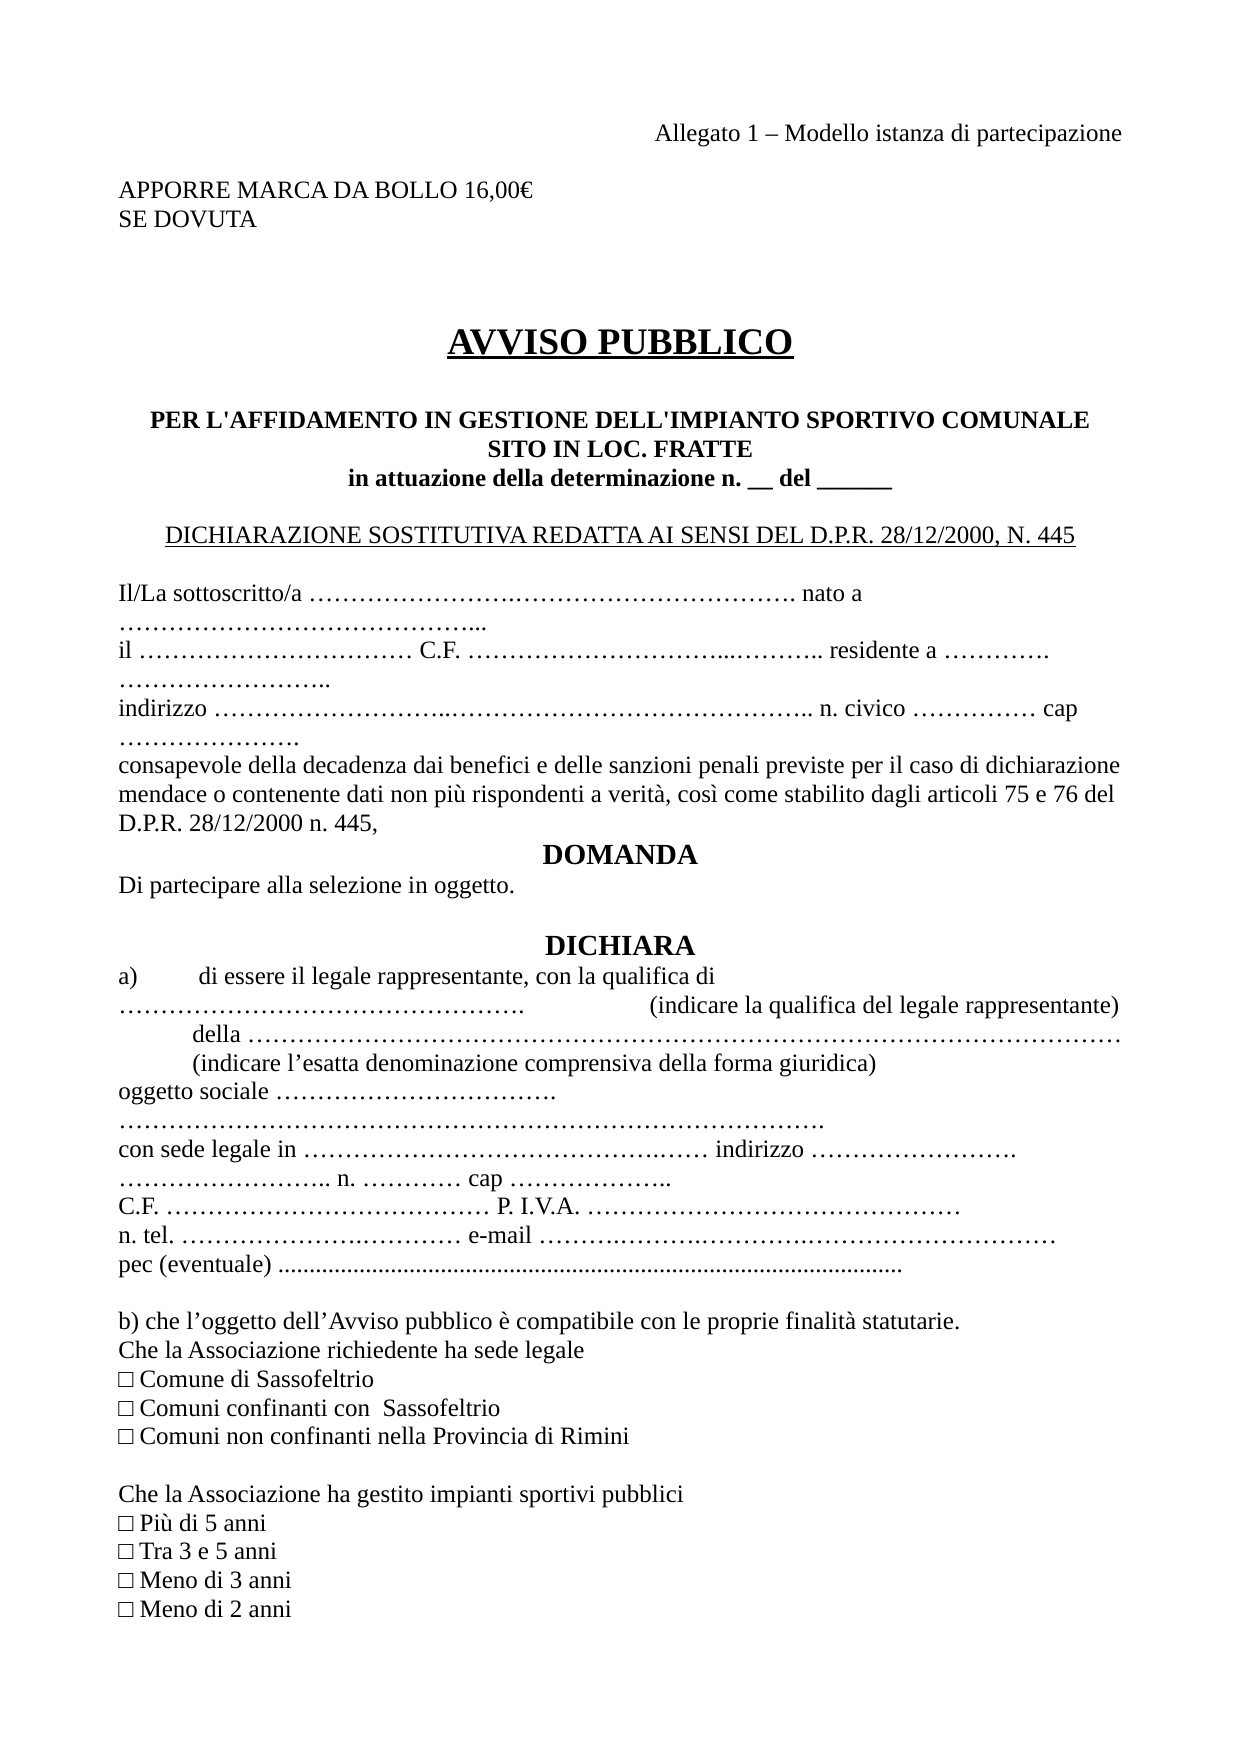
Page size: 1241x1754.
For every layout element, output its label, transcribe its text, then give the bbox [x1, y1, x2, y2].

text Di partecipare alla selezione in oggetto. [118, 870, 1122, 899]
text APPORRE MARCA DA BOLLO 16,00€ [118, 176, 1122, 204]
list Che la Associazione ha gestito impianti sportivi pubblici [118, 1479, 1122, 1508]
text (indicare l’esatta denominazione comprensiva della forma giuridica) [118, 1048, 1122, 1076]
text AVVISO PUBBLICO [118, 319, 1122, 362]
list □ Comuni confinanti con Sassofeltrio [118, 1393, 1122, 1421]
list □ Meno di 3 anni [118, 1565, 1122, 1594]
list □ Comune di Sassofeltrio [118, 1364, 1122, 1393]
text n. tel. ………………….………… e-mail ……….……….………….………………………… [118, 1220, 1122, 1249]
text consapevole della decadenza dai benefici e delle sanzioni penali previste per il caso di dichiarazione mendace o contenente dati non più rispondenti a verità, così come stabilito dagli articoli 75 e 76 del D.P.R. 28/12/2000 n. 445, [118, 751, 1122, 837]
text indirizzo ………………………..…………………………………….. n. civico …………… cap …………………. [118, 693, 1122, 751]
text in attuazione della determinazione n. __ del ______ [118, 463, 1122, 492]
text pec (eventuale) .................................................................................................... [118, 1249, 1122, 1278]
text DICHIARAZIONE SOSTITUTIVA REDATTA AI SENSI DEL D.P.R. 28/12/2000, N. 445 [118, 521, 1122, 549]
text DOMANDA [118, 837, 1122, 870]
text b) che l’oggetto dell’Avviso pubblico è compatibile con le proprie finalità statutarie. [118, 1306, 1122, 1335]
text il …………………………… C.F. …………………………...……….. residente a ………….…………………….. [118, 636, 1122, 693]
list □ Comuni non confinanti nella Provincia di Rimini [118, 1421, 1122, 1450]
list □ Più di 5 anni [118, 1508, 1122, 1536]
list □ Tra 3 e 5 anni [118, 1536, 1122, 1565]
text Che la Associazione richiedente ha sede legale [118, 1335, 1122, 1364]
text Allegato 1 – Modello istanza di partecipazione [118, 118, 1122, 147]
text DICHIARA [118, 928, 1122, 961]
text C.F. ………………………………… P. I.V.A. ……………………………………… [118, 1191, 1122, 1220]
text Il/La sottoscritto/a …………………….……………………………. nato a ……………………………………... [118, 578, 1122, 636]
text a) di essere il legale rappresentante, con la qualifica di …………………………………………. (indicare la qualifica del legale rappresentante) [118, 961, 1122, 1019]
text PER L'AFFIDAMENTO IN GESTIONE DELL'IMPIANTO SPORTIVO COMUNALE SITO IN LOC. FRATTE [118, 406, 1122, 463]
text con sede legale in …………………………………….…… indirizzo …………………….…………………….. n. ………… cap ……………….. [118, 1134, 1122, 1191]
text della …………………………………………………………………………………………… [118, 1019, 1122, 1048]
list □ Meno di 2 anni [118, 1594, 1122, 1623]
text oggetto sociale …………………………….…………………………………………………………………………. [118, 1076, 1122, 1134]
text SE DOVUTA [118, 204, 1122, 233]
